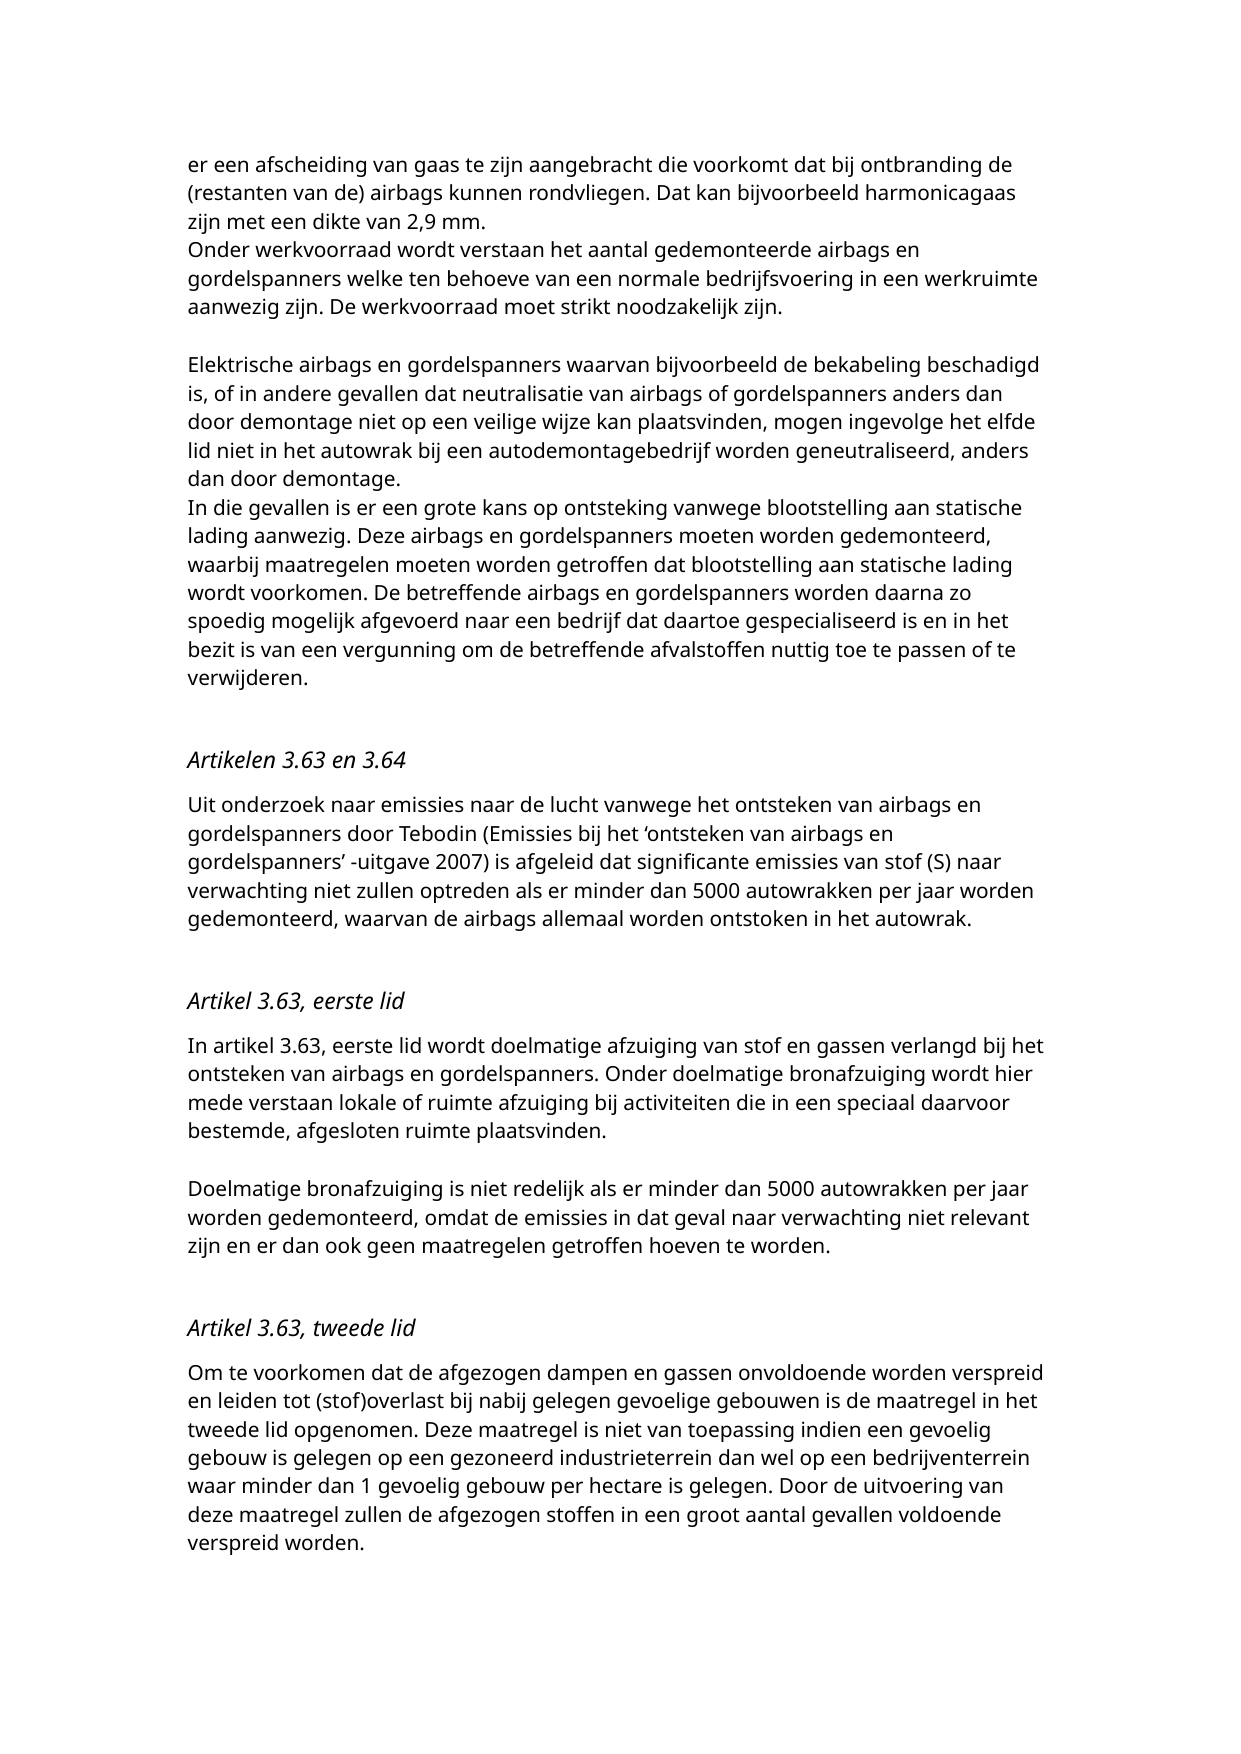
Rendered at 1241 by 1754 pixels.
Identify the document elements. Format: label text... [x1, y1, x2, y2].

text Doelmatige bronafzuiging is niet redelijk als er minder dan 5000 autowrakken per jaar worden gedemonteerd, omdat de emissies in dat geval naar verwachting niet relevant zijn en er dan ook geen maatregelen getroffen hoeven te worden. [187, 1174, 1053, 1259]
text Uit onderzoek naar emissies naar de lucht vanwege het ontsteken van airbags en gordelspanners door Tebodin (Emissies bij het ‘ontsteken van airbags en gordelspanners’ -uitgave 2007) is afgeleid dat significante emissies van stof (S) naar verwachting niet zullen optreden als er minder dan 5000 autowrakken per jaar worden gedemonteerd, waarvan de airbags allemaal worden ontstoken in het autowrak. [187, 791, 1053, 933]
subtitle Artikelen 3.63 en 3.64 [187, 744, 1053, 776]
text In artikel 3.63, eerste lid wordt doelmatige afzuiging van stof en gassen verlangd bij het ontsteken van airbags en gordelspanners. Onder doelmatige bronafzuiging wordt hier mede verstaan lokale of ruimte afzuiging bij activiteiten die in een speciaal daarvoor bestemde, afgesloten ruimte plaatsvinden. [187, 1031, 1053, 1145]
text Elektrische airbags en gordelspanners waarvan bijvoorbeeld de bekabeling beschadigd is, of in andere gevallen dat neutralisatie van airbags of gordelspanners anders dan door demontage niet op een veilige wijze kan plaatsvinden, mogen ingevolge het elfde lid niet in het autowrak bij een autodemontagebedrijf worden geneutraliseerd, anders dan door demontage. [187, 351, 1053, 493]
text Om te voorkomen dat de afgezogen dampen en gassen onvoldoende worden verspreid en leiden tot (stof)overlast bij nabij gelegen gevoelige gebouwen is de maatregel in het tweede lid opgenomen. Deze maatregel is niet van toepassing indien een gevoelig gebouw is gelegen op een gezoneerd industrieterrein dan wel op een bedrijventerrein waar minder dan 1 gevoelig gebouw per hectare is gelegen. Door de uitvoering van deze maatregel zullen de afgezogen stoffen in een groot aantal gevallen voldoende verspreid worden. [187, 1358, 1053, 1557]
text Onder werkvoorraad wordt verstaan het aantal gedemonteerde airbags en gordelspanners welke ten behoeve van een normale bedrijfsvoering in een werkruimte aanwezig zijn. De werkvoorraad moet strikt noodzakelijk zijn. [187, 235, 1053, 321]
text In die gevallen is er een grote kans op ontsteking vanwege blootstelling aan statische lading aanwezig. Deze airbags en gordelspanners moeten worden gedemonteerd, waarbij maatregelen moeten worden getroffen dat blootstelling aan statische lading wordt voorkomen. De betreffende airbags en gordelspanners worden daarna zo spoedig mogelijk afgevoerd naar een bedrijf dat daartoe gespecialiseerd is en in het bezit is van een vergunning om de betreffende afvalstoffen nuttig toe te passen of te verwijderen. [187, 493, 1053, 692]
subtitle Artikel 3.63, tweede lid [187, 1312, 1053, 1343]
text er een afscheiding van gaas te zijn aangebracht die voorkomt dat bij ontbranding de (restanten van de) airbags kunnen rondvliegen. Dat kan bijvoorbeeld harmonicagaas zijn met een dikte van 2,9 mm. [187, 150, 1053, 235]
subtitle Artikel 3.63, eerste lid [187, 985, 1053, 1016]
